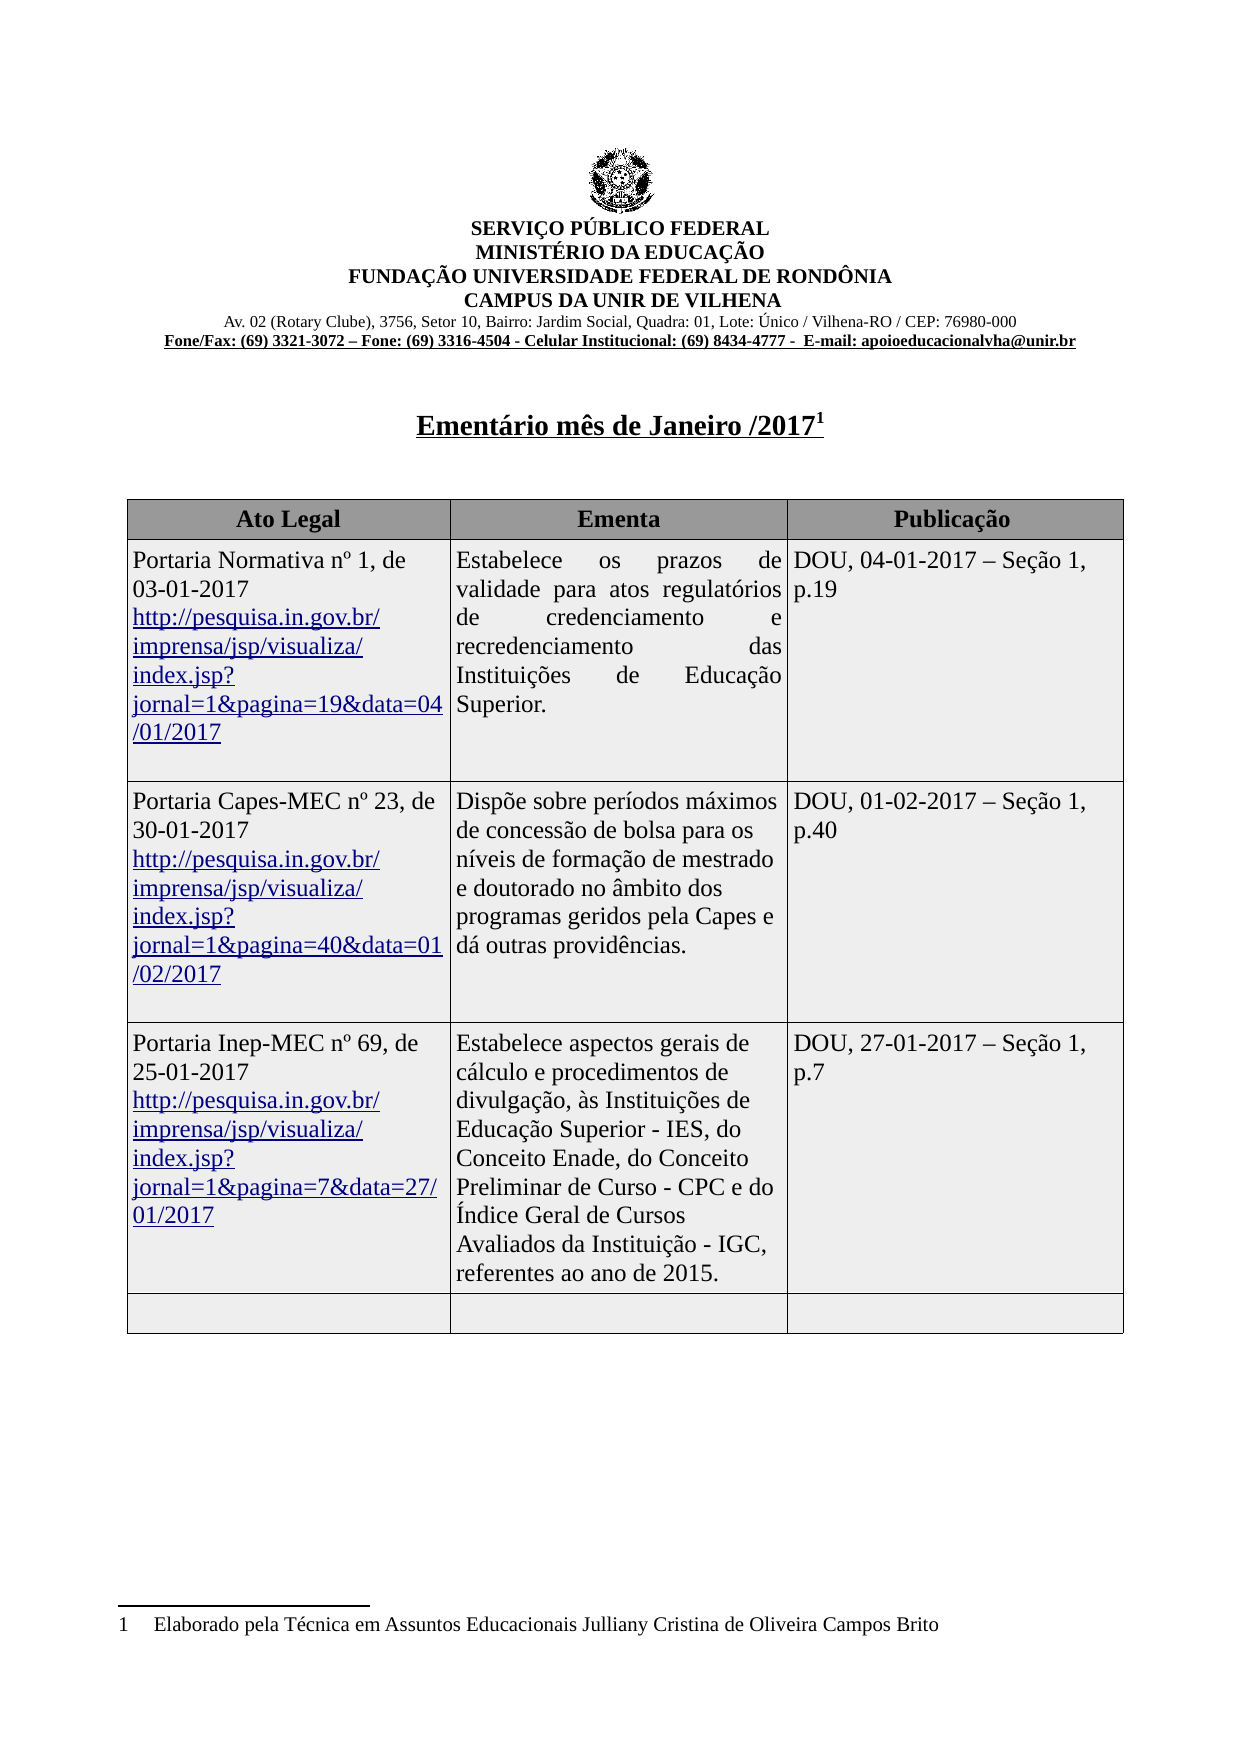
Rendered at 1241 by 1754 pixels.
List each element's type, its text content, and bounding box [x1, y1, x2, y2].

text FUNDAÇÃO UNIVERSIDADE FEDERAL DE RONDÔNIA [118, 264, 1122, 288]
table_cell [788, 1294, 1123, 1333]
text Fone/Fax: (69) 3321-3072 – Fone: (69) 3316-4504 - Celular Institucional: (69) 8434-4777 - E-mail: apoioeducacionalvha@unir.br [118, 331, 1122, 350]
table_header Ato Legal [128, 500, 450, 539]
table_cell Dispõe sobre períodos máximos de concessão de bolsa para os níveis de formação de mestrado e doutorado no âmbito dos programas geridos pela Capes e dá outras providências. [451, 782, 787, 1022]
text Elaborado pela Técnica em Assuntos Educacionais Julliany Cristina de Oliveira Campos Brito [118, 1612, 1122, 1636]
table_cell Portaria Capes-MEC nº 23, de 30-01-2017 http://pesquisa.in.gov.br/imprensa/jsp/visualiza/index.jsp?jornal=1&pagina=40&data=01/02/2017 [128, 782, 450, 1022]
picture [583, 147, 657, 216]
table_cell [128, 1294, 450, 1333]
table_cell Portaria Normativa nº 1, de 03-01-2017 http://pesquisa.in.gov.br/imprensa/jsp/visualiza/index.jsp?jornal=1&pagina=19&data=04/01/2017 [128, 540, 450, 781]
text Ementário mês de Janeiro /2017 [118, 408, 1122, 441]
table_cell DOU, 27-01-2017 – Seção 1, p.7 [788, 1023, 1123, 1292]
table_cell DOU, 04-01-2017 – Seção 1, p.19 [788, 540, 1123, 781]
text Av. 02 (Rotary Clube), 3756, Setor 10, Bairro: Jardim Social, Quadra: 01, Lote: Único / Vilhena-RO / CEP: 76980-000 [118, 312, 1122, 331]
table_cell Portaria Inep-MEC nº 69, de 25-01-2017 http://pesquisa.in.gov.br/imprensa/jsp/visualiza/index.jsp?jornal=1&pagina=7&data=27/01/2017 [128, 1023, 450, 1292]
table_cell Estabelece aspectos gerais de cálculo e procedimentos de divulgação, às Instituições de Educação Superior - IES, do Conceito Enade, do Conceito Preliminar de Curso - CPC e do Índice Geral de Cursos Avaliados da Instituição - IGC, referentes ao ano de 2015. [451, 1023, 787, 1292]
table_cell Estabelece os prazos de validade para atos regulatórios de credenciamento e recredenciamento das Instituições de Educação Superior. [451, 540, 787, 781]
table_header Publicação [788, 500, 1123, 539]
table_header Ementa [451, 500, 787, 539]
table_cell [451, 1294, 787, 1333]
text MINISTÉRIO DA EDUCAÇÃO [118, 240, 1122, 264]
text SERVIÇO PÚBLICO FEDERAL [118, 216, 1122, 240]
text CAMPUS DA UNIR DE VILHENA [118, 288, 1122, 312]
table_cell DOU, 01-02-2017 – Seção 1, p.40 [788, 782, 1123, 1022]
